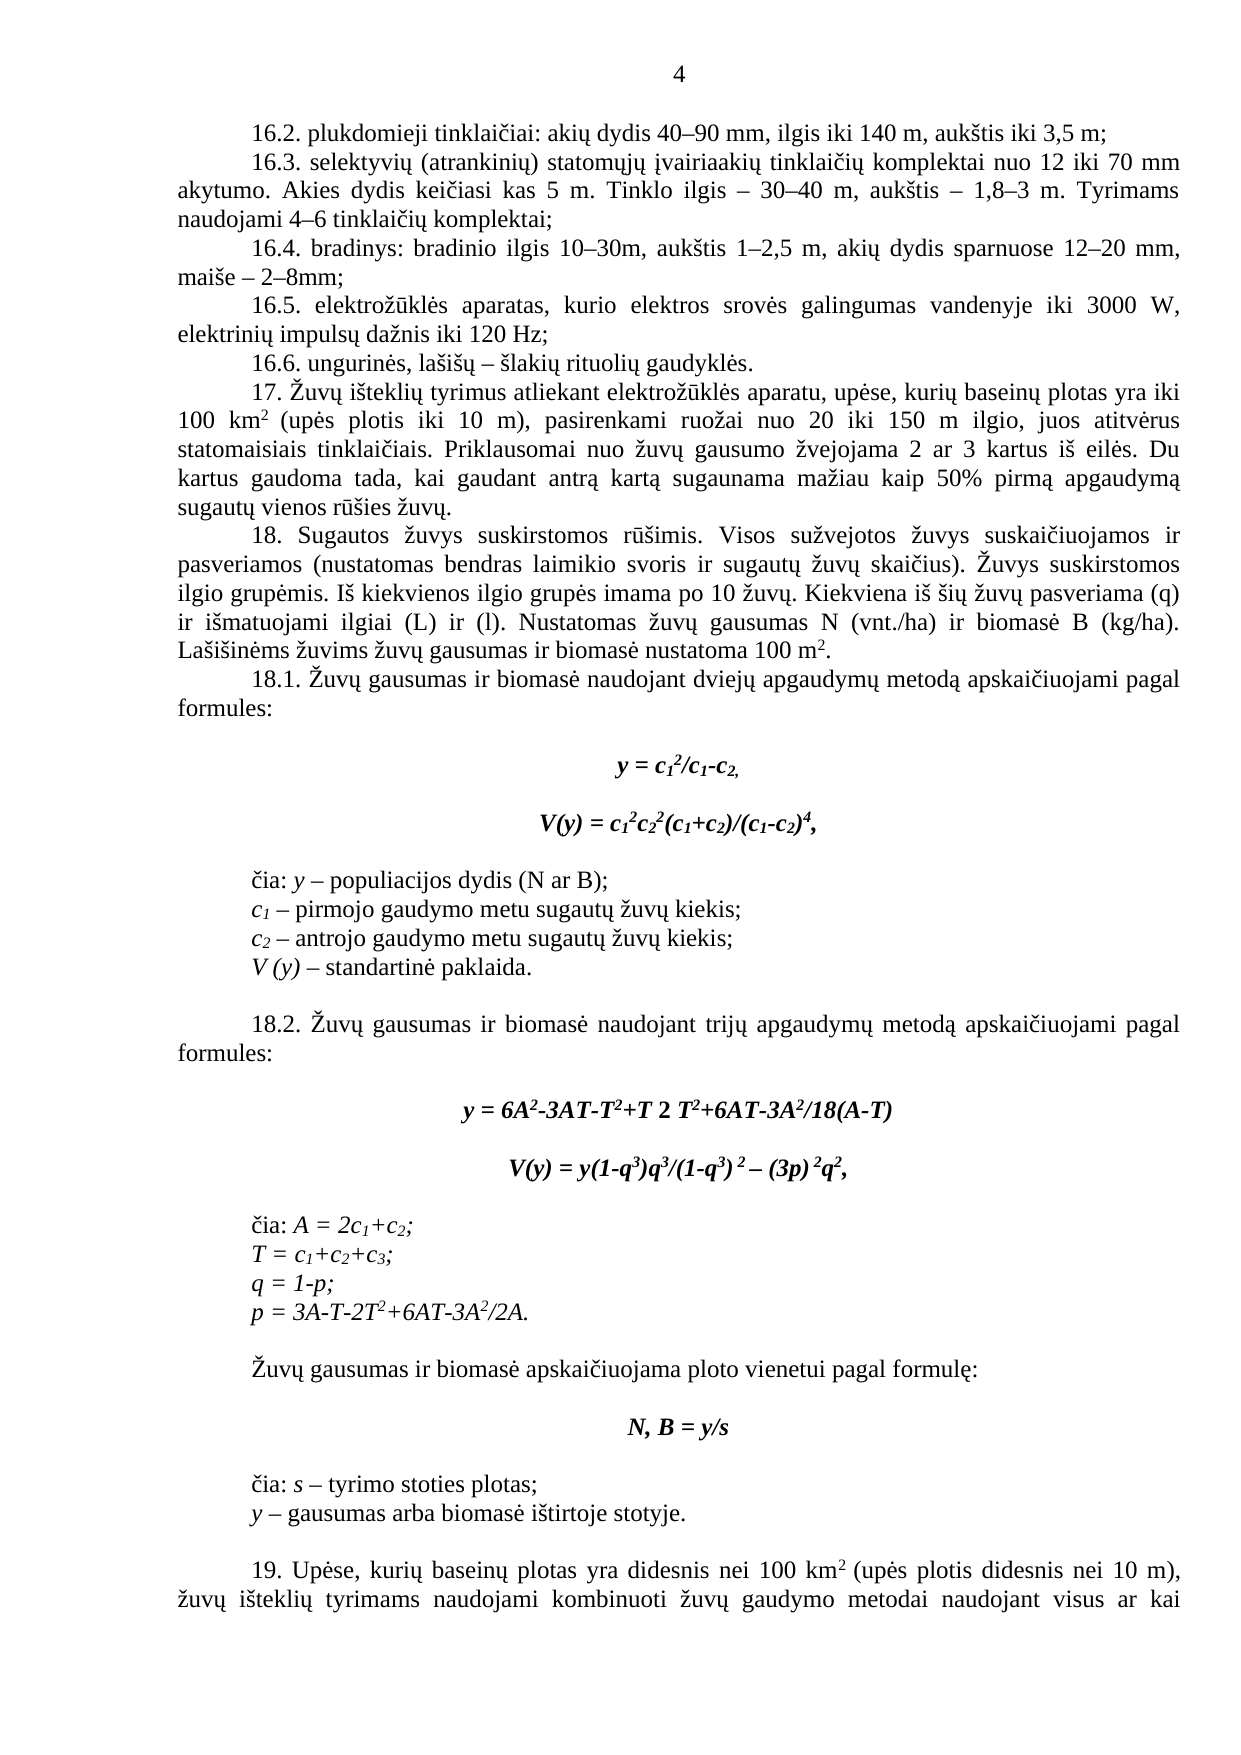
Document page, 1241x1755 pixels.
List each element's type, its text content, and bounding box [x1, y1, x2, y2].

text c2 – antrojo gaudymo metu sugautų žuvų kiekis; [177, 923, 1181, 952]
text 16.5. elektrožūklės aparatas, kurio elektros srovės galingumas vandenyje iki 3000 W, elektrinių impulsų dažnis iki 120 Hz; [177, 291, 1181, 348]
text Žuvų gausumas ir biomasė apskaičiuojama ploto vienetui pagal formulę: [177, 1354, 1181, 1383]
text N, B = y/s [177, 1412, 1181, 1441]
text y – gausumas arba biomasė ištirtoje stotyje. [177, 1498, 1181, 1527]
text p = 3A-T-2T2+6AT-3A2/2A. [177, 1297, 1181, 1326]
text 16.4. bradinys: bradinio ilgis 10–30m, aukštis 1–2,5 m, akių dydis sparnuose 12–20 mm, maiše – 2–8mm; [177, 233, 1181, 291]
text 18.1. Žuvų gausumas ir biomasė naudojant dviejų apgaudymų metodą apskaičiuojami pagal formules: [177, 664, 1181, 722]
text 16.3. selektyvių (atrankinių) statomųjų įvairiaakių tinklaičių komplektai nuo 12 iki 70 mm akytumo. Akies dydis keičiasi kas 5 m. Tinklo ilgis – 30–40 m, aukštis – 1,8–3 m. Tyrimams naudojami 4–6 tinklaičių komplektai; [177, 147, 1181, 233]
text čia: A = 2c1+c2; [177, 1211, 1181, 1239]
text 17. Žuvų išteklių tyrimus atliekant elektrožūklės aparatu, upėse, kurių baseinų plotas yra iki 100 km2 (upės plotis iki 10 m), pasirenkami ruožai nuo 20 iki 150 m ilgio, juos atitvėrus statomaisiais tinklaičiais. Priklausomai nuo žuvų gausumo žvejojama 2 ar 3 kartus iš eilės. Du kartus gaudoma tada, kai gaudant antrą kartą sugaunama mažiau kaip 50% pirmą apgaudymą sugautų vienos rūšies žuvų. [177, 377, 1181, 521]
text V(y) = c12c22(c1+c2)/(c1-c2)4, [177, 808, 1181, 837]
text q = 1-p; [177, 1268, 1181, 1297]
text čia: s – tyrimo stoties plotas; [177, 1469, 1181, 1498]
text V(y) = y(1-q3)q3/(1-q3) 2 – (3p) 2q2, [177, 1153, 1181, 1182]
text V (y) – standartinė paklaida. [177, 952, 1181, 981]
text 18. Sugautos žuvys suskirstomos rūšimis. Visos sužvejotos žuvys suskaičiuojamos ir pasveriamos (nustatomas bendras laimikio svoris ir sugautų žuvų skaičius). Žuvys suskirstomos ilgio grupėmis. Iš kiekvienos ilgio grupės imama po 10 žuvų. Kiekviena iš šių žuvų pasveriama (q) ir išmatuojami ilgiai (L) ir (l). Nustatomas žuvų gausumas N (vnt./ha) ir biomasė B (kg/ha). Lašišinėms žuvims žuvų gausumas ir biomasė nustatoma 100 m2. [177, 521, 1181, 664]
text y = c12/c1-c2, [177, 751, 1181, 779]
text 18.2. Žuvų gausumas ir biomasė naudojant trijų apgaudymų metodą apskaičiuojami pagal formules: [177, 1009, 1181, 1067]
text 19. Upėse, kurių baseinų plotas yra didesnis nei 100 km2 (upės plotis didesnis nei 10 m), žuvų išteklių tyrimams naudojami kombinuoti žuvų gaudymo metodai naudojant visus ar kai [177, 1556, 1181, 1613]
text 16.2. plukdomieji tinklaičiai: akių dydis 40–90 mm, ilgis iki 140 m, aukštis iki 3,5 m; [177, 118, 1181, 147]
text c1 – pirmojo gaudymo metu sugautų žuvų kiekis; [177, 894, 1181, 923]
text y = 6A2-3AT-T2+T 2 T2+6AT-3A2/18(A-T) [177, 1096, 1181, 1124]
text 16.6. ungurinės, lašišų – šlakių rituolių gaudyklės. [177, 348, 1181, 377]
text čia: y – populiacijos dydis (N ar B); [177, 866, 1181, 894]
text T = c1+c2+c3; [177, 1239, 1181, 1268]
